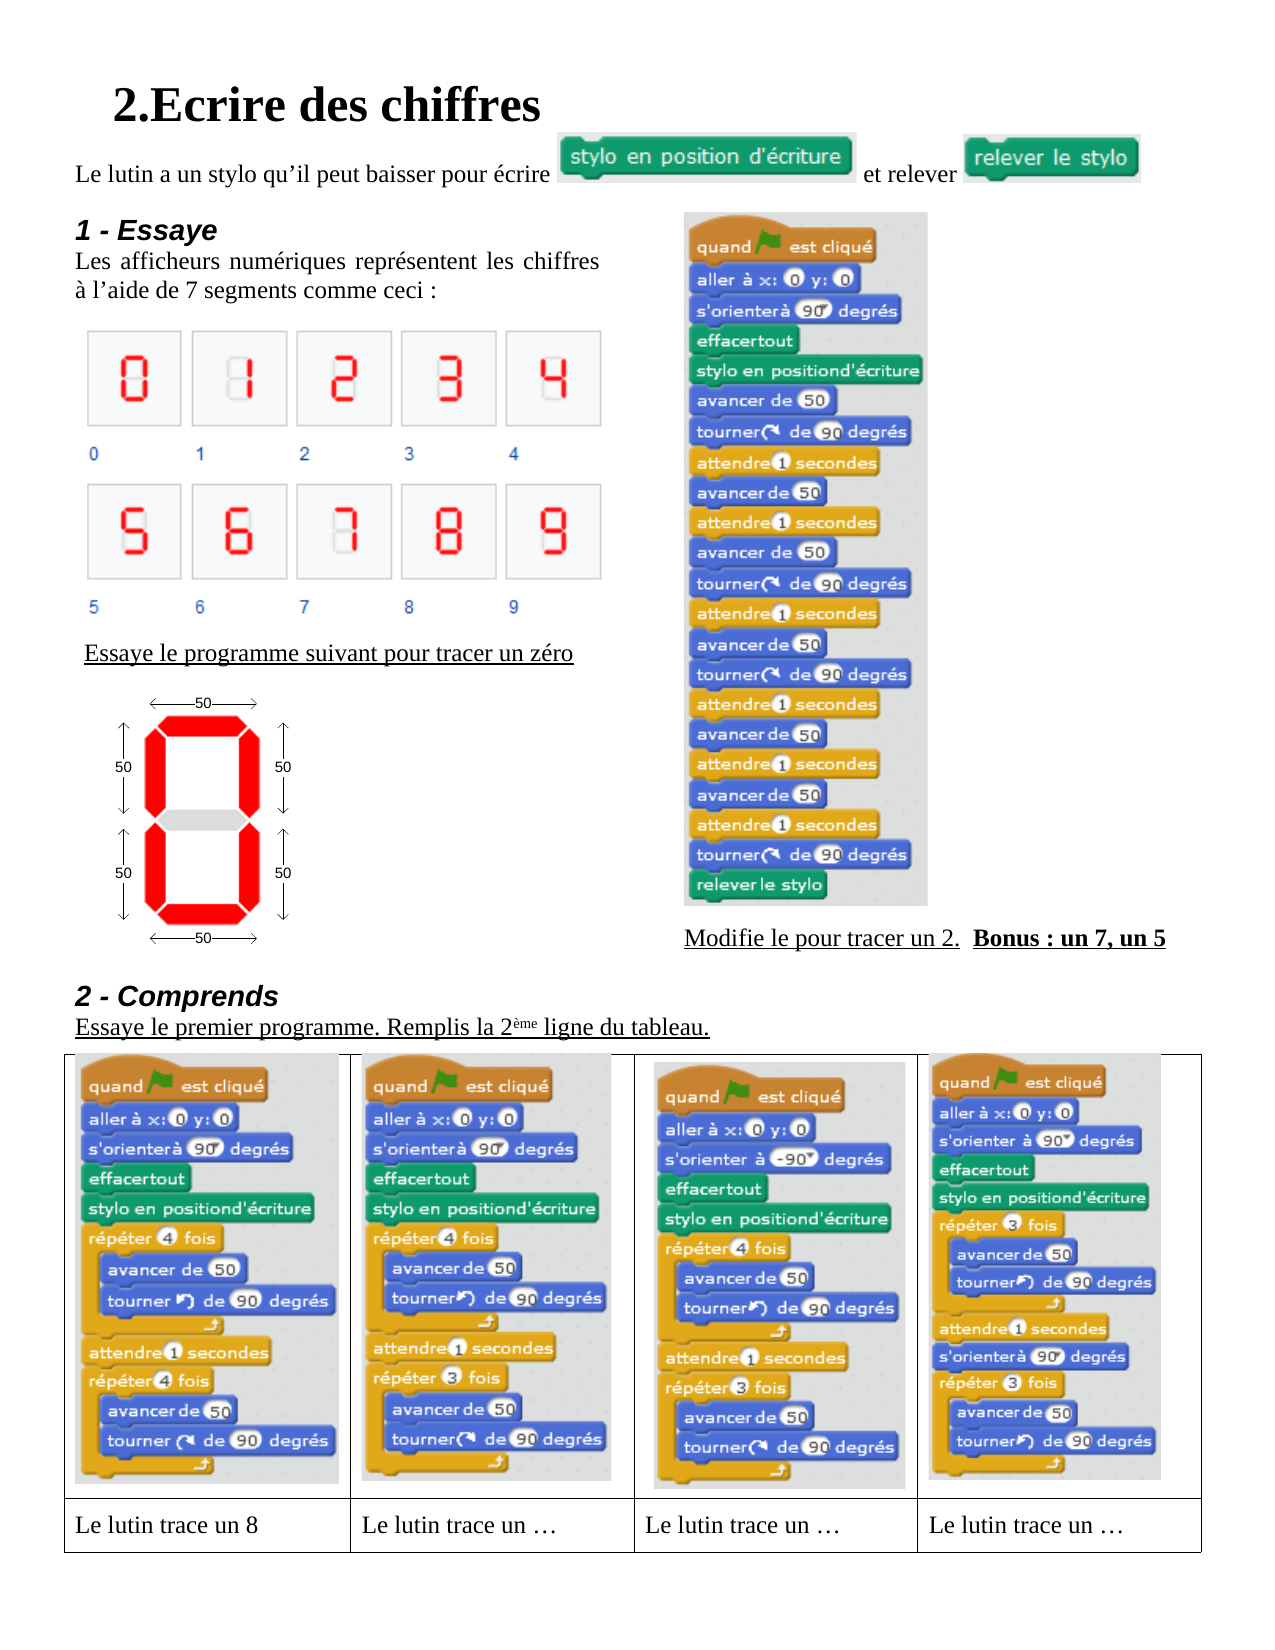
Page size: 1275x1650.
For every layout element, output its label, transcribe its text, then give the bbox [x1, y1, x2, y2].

table_header [635, 1055, 917, 1498]
picture [653, 1062, 906, 1489]
subtitle Ecrire des chiffres [112, 75, 1191, 132]
text Les afficheurs numériques représentent les chiffres à l’aide de 7 segments comme ceci : [75, 246, 600, 304]
table_header [65, 1055, 350, 1498]
picture [83, 325, 606, 621]
text Le lutin a un stylo qu’il peut baisser pour écrire et relever [75, 132, 1200, 188]
picture [962, 134, 1142, 183]
picture [928, 1053, 1161, 1480]
text Essaye le premier programme. Remplis la 2ème ligne du tableau. [75, 1012, 1200, 1041]
table_cell Le lutin trace un 8 [65, 1499, 350, 1552]
table_header [351, 1055, 634, 1498]
picture [556, 132, 857, 183]
table_cell Le lutin trace un … [635, 1499, 917, 1552]
table_cell Le lutin trace un … [918, 1499, 1201, 1552]
picture [361, 1053, 612, 1481]
picture [75, 1053, 339, 1484]
text Essaye le programme suivant pour tracer un zéro [84, 638, 591, 667]
subtitle 1 - Essaye [75, 213, 591, 246]
text Modifie le pour tracer un 2. Bonus : un 7, un 5 [684, 923, 1191, 952]
picture [683, 212, 928, 906]
table_cell Le lutin trace un … [351, 1499, 634, 1552]
table_header [918, 1055, 1201, 1498]
subtitle 2 - Comprends [75, 979, 1191, 1012]
